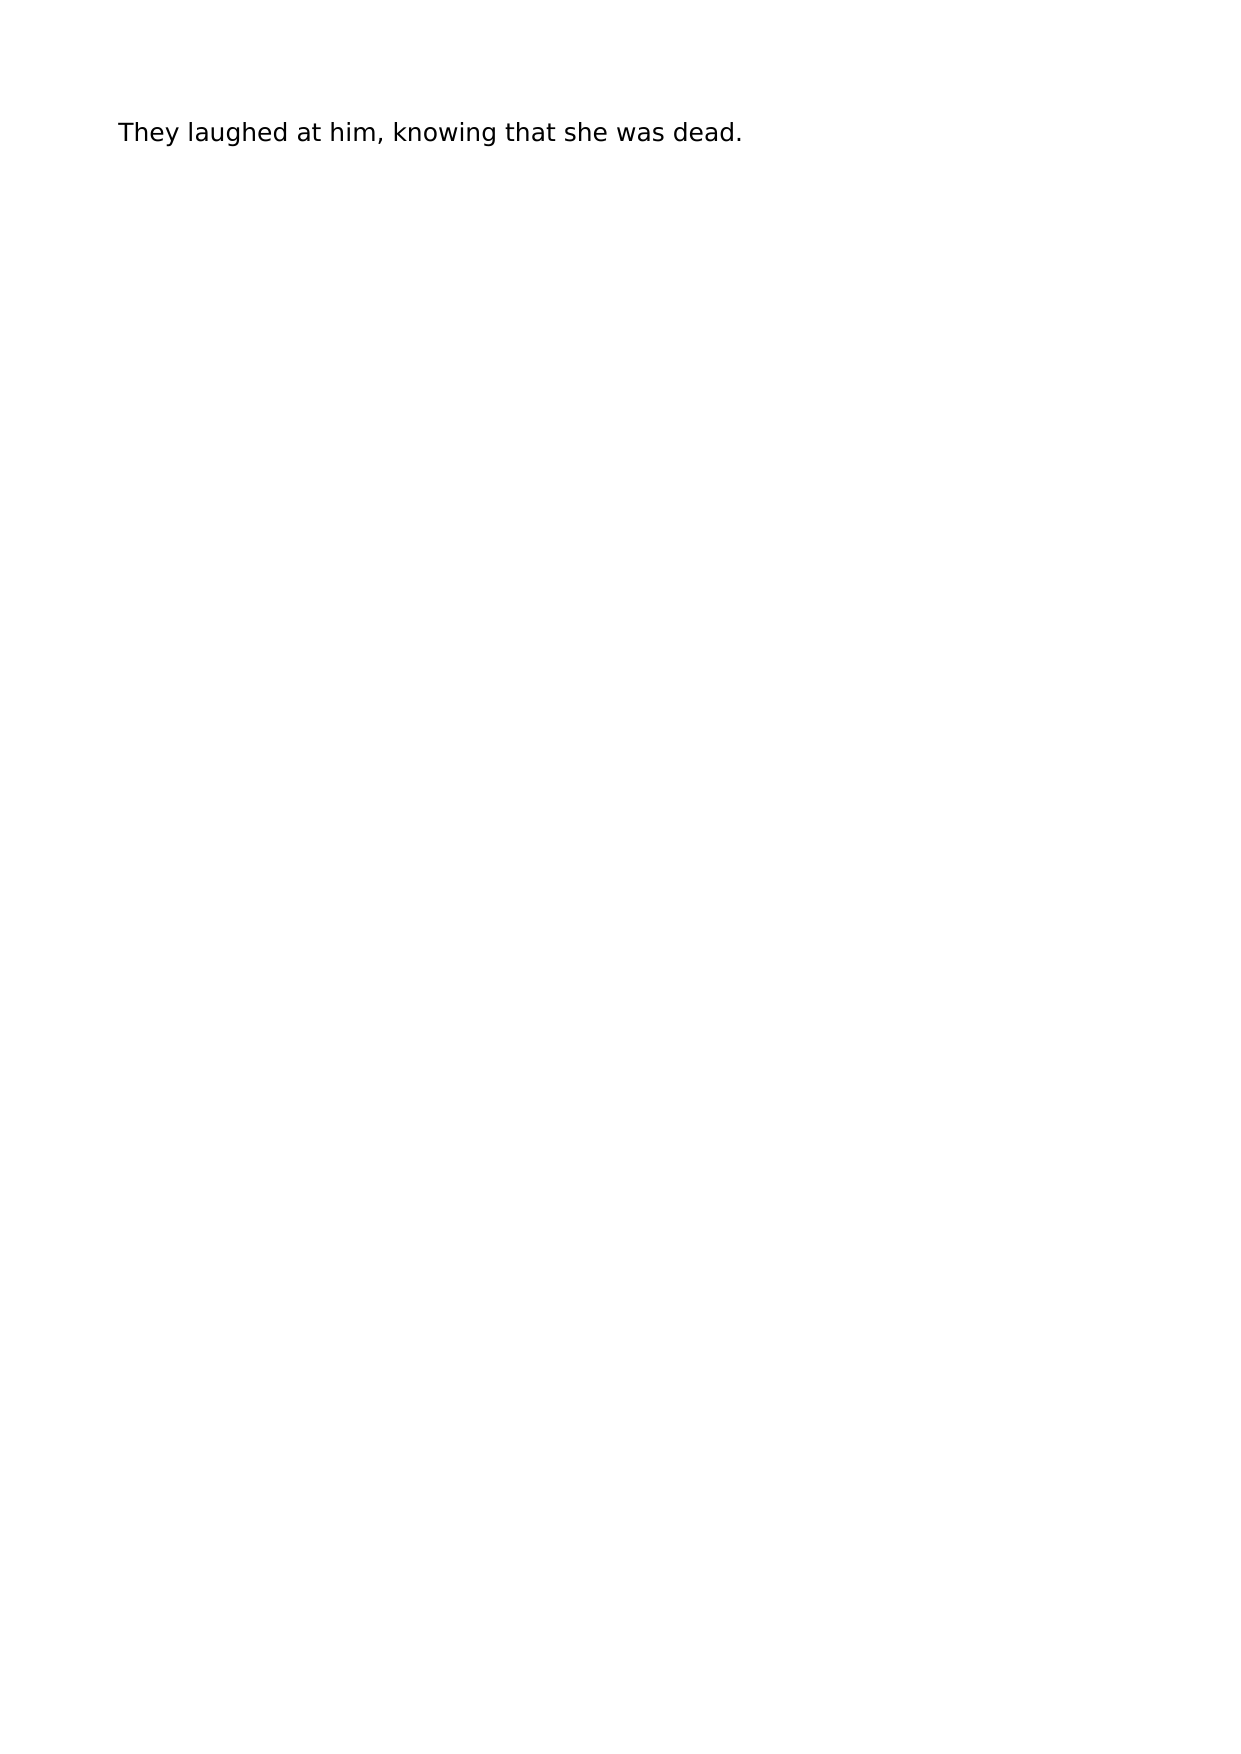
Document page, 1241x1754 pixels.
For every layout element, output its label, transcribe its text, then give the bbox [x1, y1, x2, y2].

text They laughed at him, knowing that she was dead. [118, 118, 1122, 147]
